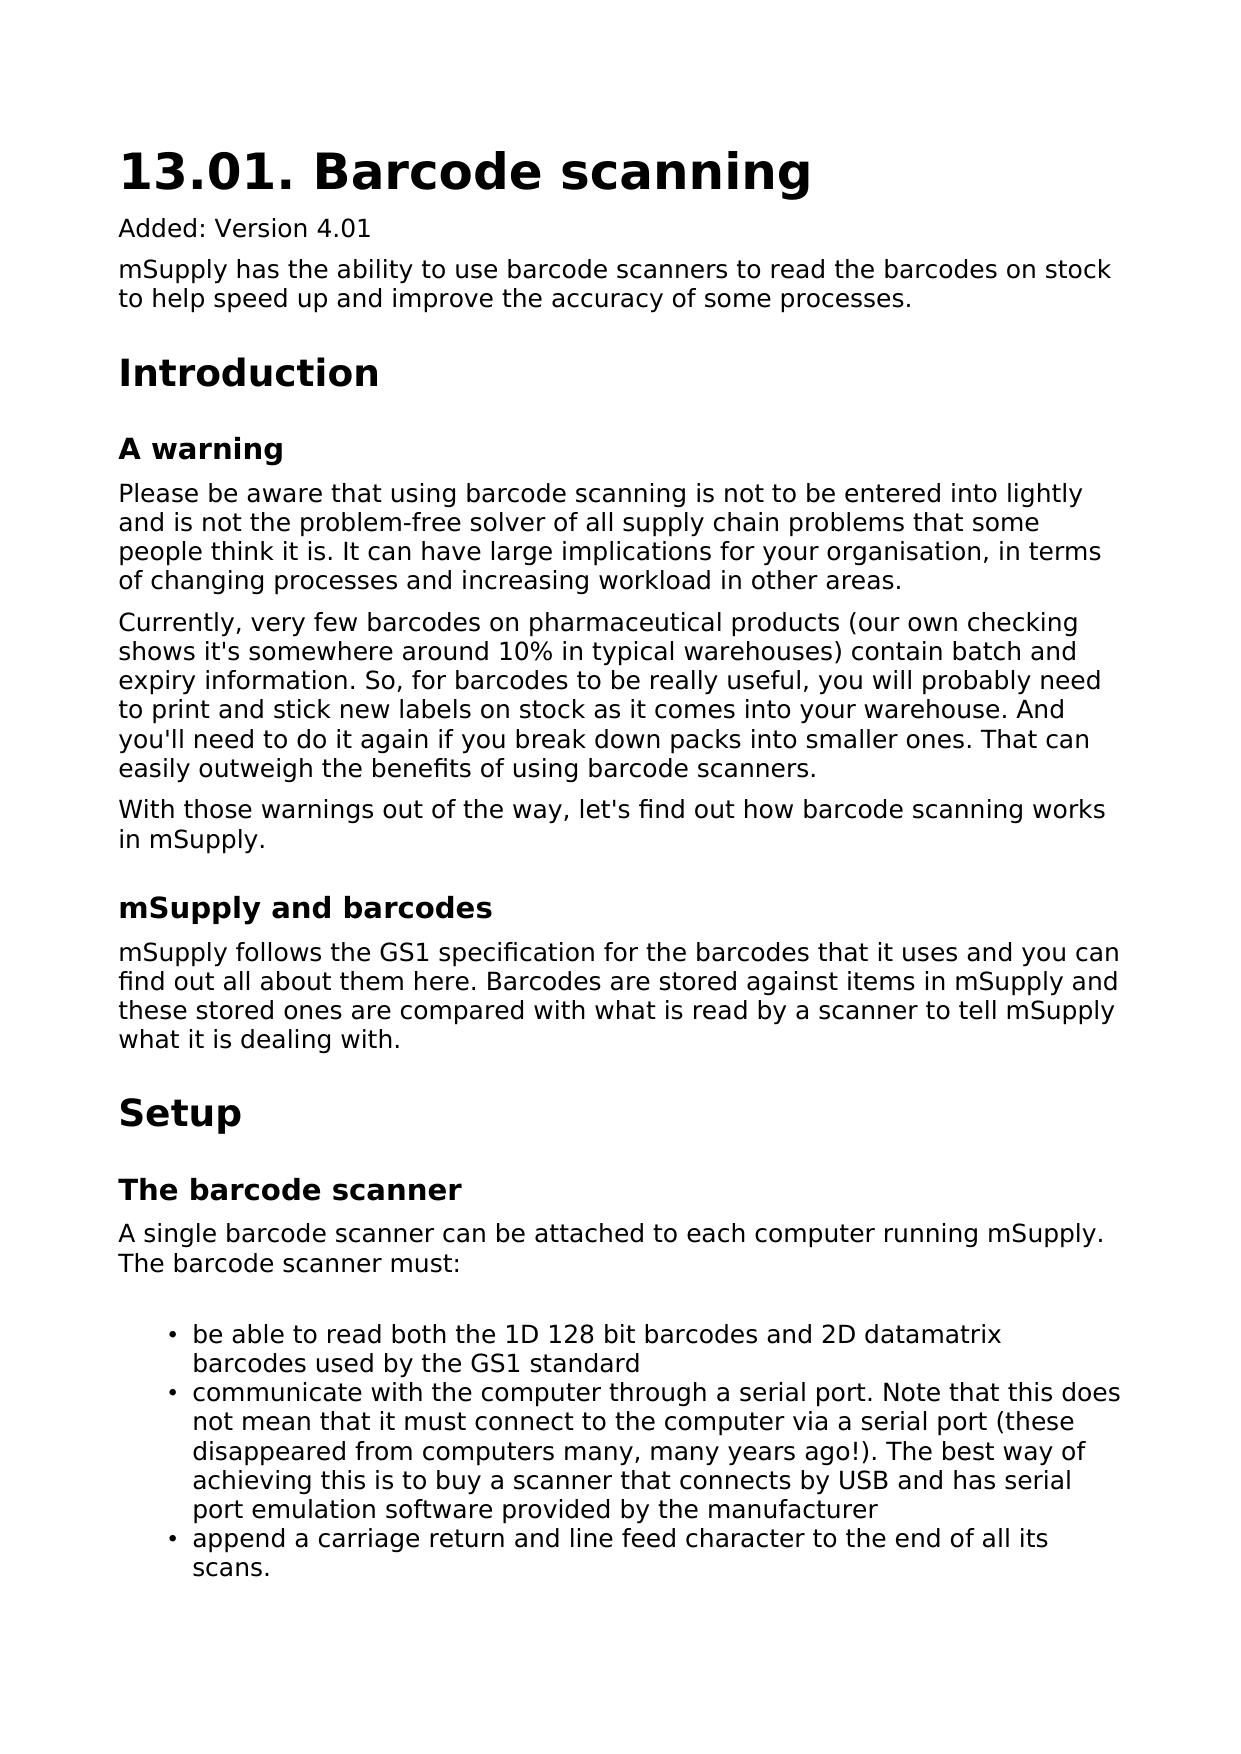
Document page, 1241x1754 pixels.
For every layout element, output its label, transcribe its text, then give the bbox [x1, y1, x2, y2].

text Please be aware that using barcode scanning is not to be entered into lightly and is not the problem-free solver of all supply chain problems that some people think it is. It can have large implications for your organisation, in terms of changing processes and increasing workload in other areas. [118, 479, 1122, 596]
list append a carriage return and line feed character to the end of all its scans. [177, 1524, 1122, 1582]
subtitle mSupply and barcodes [118, 891, 1122, 925]
text mSupply follows the GS1 specification for the barcodes that it uses and you can find out all about them here. Barcodes are stored against items in mSupply and these stored ones are compared with what is read by a scanner to tell mSupply what it is dealing with. [118, 938, 1122, 1054]
subtitle A warning [118, 432, 1122, 466]
list communicate with the computer through a serial port. Note that this does not mean that it must connect to the computer via a serial port (these disappeared from computers many, many years ago!). The best way of achieving this is to buy a scanner that connects by USB and has serial port emulation software provided by the manufacturer [177, 1378, 1122, 1524]
subtitle The barcode scanner [118, 1173, 1122, 1207]
subtitle Setup [118, 1092, 1122, 1136]
subtitle Introduction [118, 351, 1122, 395]
text mSupply has the ability to use barcode scanners to read the barcodes on stock to help speed up and improve the accuracy of some processes. [118, 256, 1122, 314]
text A single barcode scanner can be attached to each computer running mSupply. The barcode scanner must: [118, 1220, 1122, 1278]
text With those warnings out of the way, let's find out how barcode scanning works in mSupply. [118, 796, 1122, 854]
list be able to read both the 1D 128 bit barcodes and 2D datamatrix barcodes used by the GS1 standard [177, 1320, 1122, 1378]
text Added: Version 4.01 [118, 214, 1122, 243]
subtitle 13.01. Barcode scanning [118, 143, 1122, 201]
text Currently, very few barcodes on pharmaceutical products (our own checking shows it's somewhere around 10% in typical warehouses) contain batch and expiry information. So, for barcodes to be really useful, you will probably need to print and stick new labels on stock as it comes into your warehouse. And you'll need to do it again if you break down packs into smaller ones. That can easily outweigh the benefits of using barcode scanners. [118, 608, 1122, 783]
